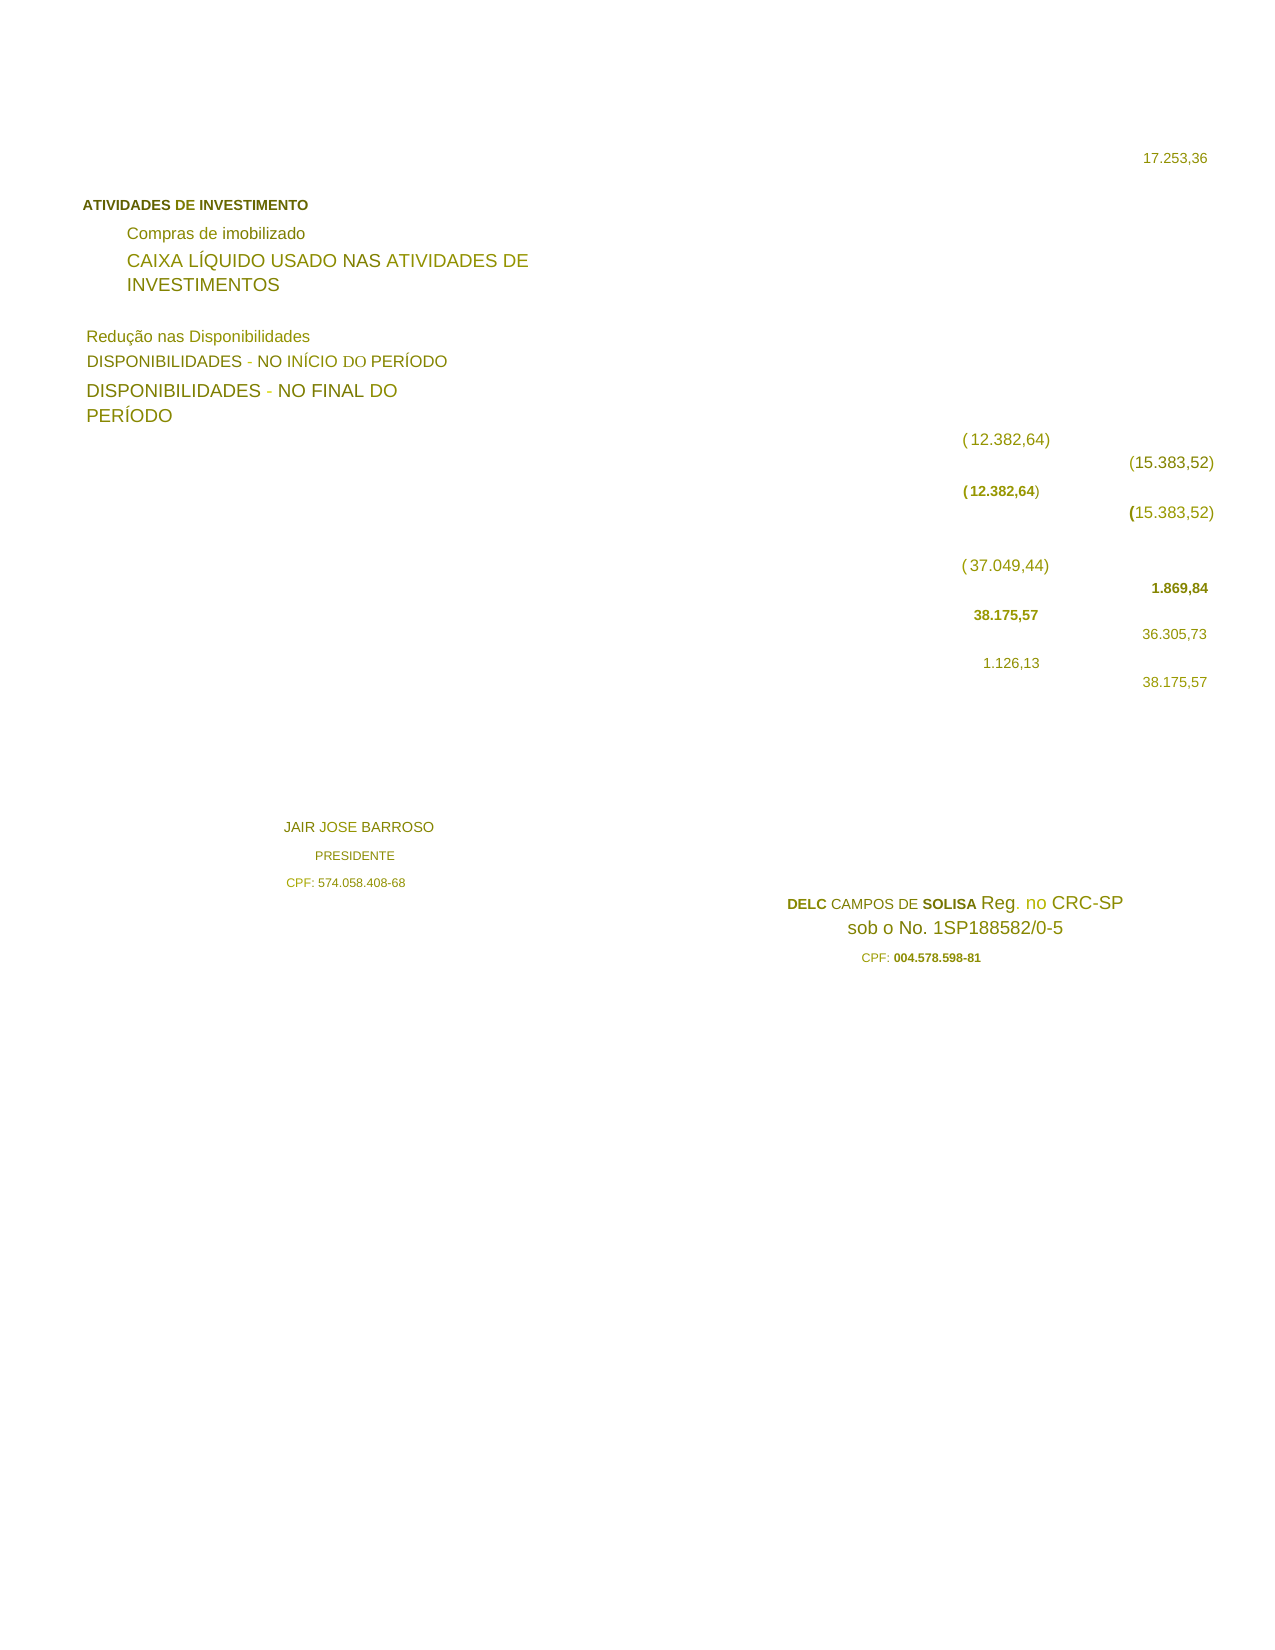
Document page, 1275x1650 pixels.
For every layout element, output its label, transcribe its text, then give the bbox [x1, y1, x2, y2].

text DELC CAMPOS DE SOLISA Reg. no CRC-SP sob o No. 1SP188582/0-5 [780, 892, 1130, 938]
text (15.383,52) [1129, 453, 1249, 472]
text 17.253,36 [1143, 150, 1250, 167]
text (15.383,52) [1129, 503, 1250, 522]
text CPF: 004.578.598-81 [861, 950, 1047, 964]
text Redução nas Disponibilidades [86, 326, 335, 346]
text CPF: 574.058.408-68 [286, 876, 472, 890]
text (12.382,64) [960, 429, 1079, 450]
text (12.382,64) [961, 482, 1080, 501]
text PRESIDENTE [315, 849, 444, 863]
text 1.869,84 [1151, 579, 1251, 596]
text Compras de imobilizado [127, 224, 334, 243]
text 38.175,57 [1142, 674, 1250, 691]
text JAIR JOSE BARROSO [283, 819, 472, 836]
text DISPONIBILIDADES - NO FINAL DO PERÍODO [86, 380, 452, 426]
text 38.175,57 [973, 606, 1081, 623]
text 36.305,73 [1142, 625, 1250, 642]
text ATIVIDADES DE INVESTIMENTO [82, 197, 382, 213]
text CAIXA LÍQUIDO USADO NAS ATIVIDADES DE INVESTIMENTOS [127, 249, 618, 296]
text DISPONIBILIDADES - NO INÍCIO DO PERÍODO [87, 352, 458, 371]
text 1.126,13 [983, 655, 1080, 671]
text (37.049,44) [959, 556, 1081, 576]
